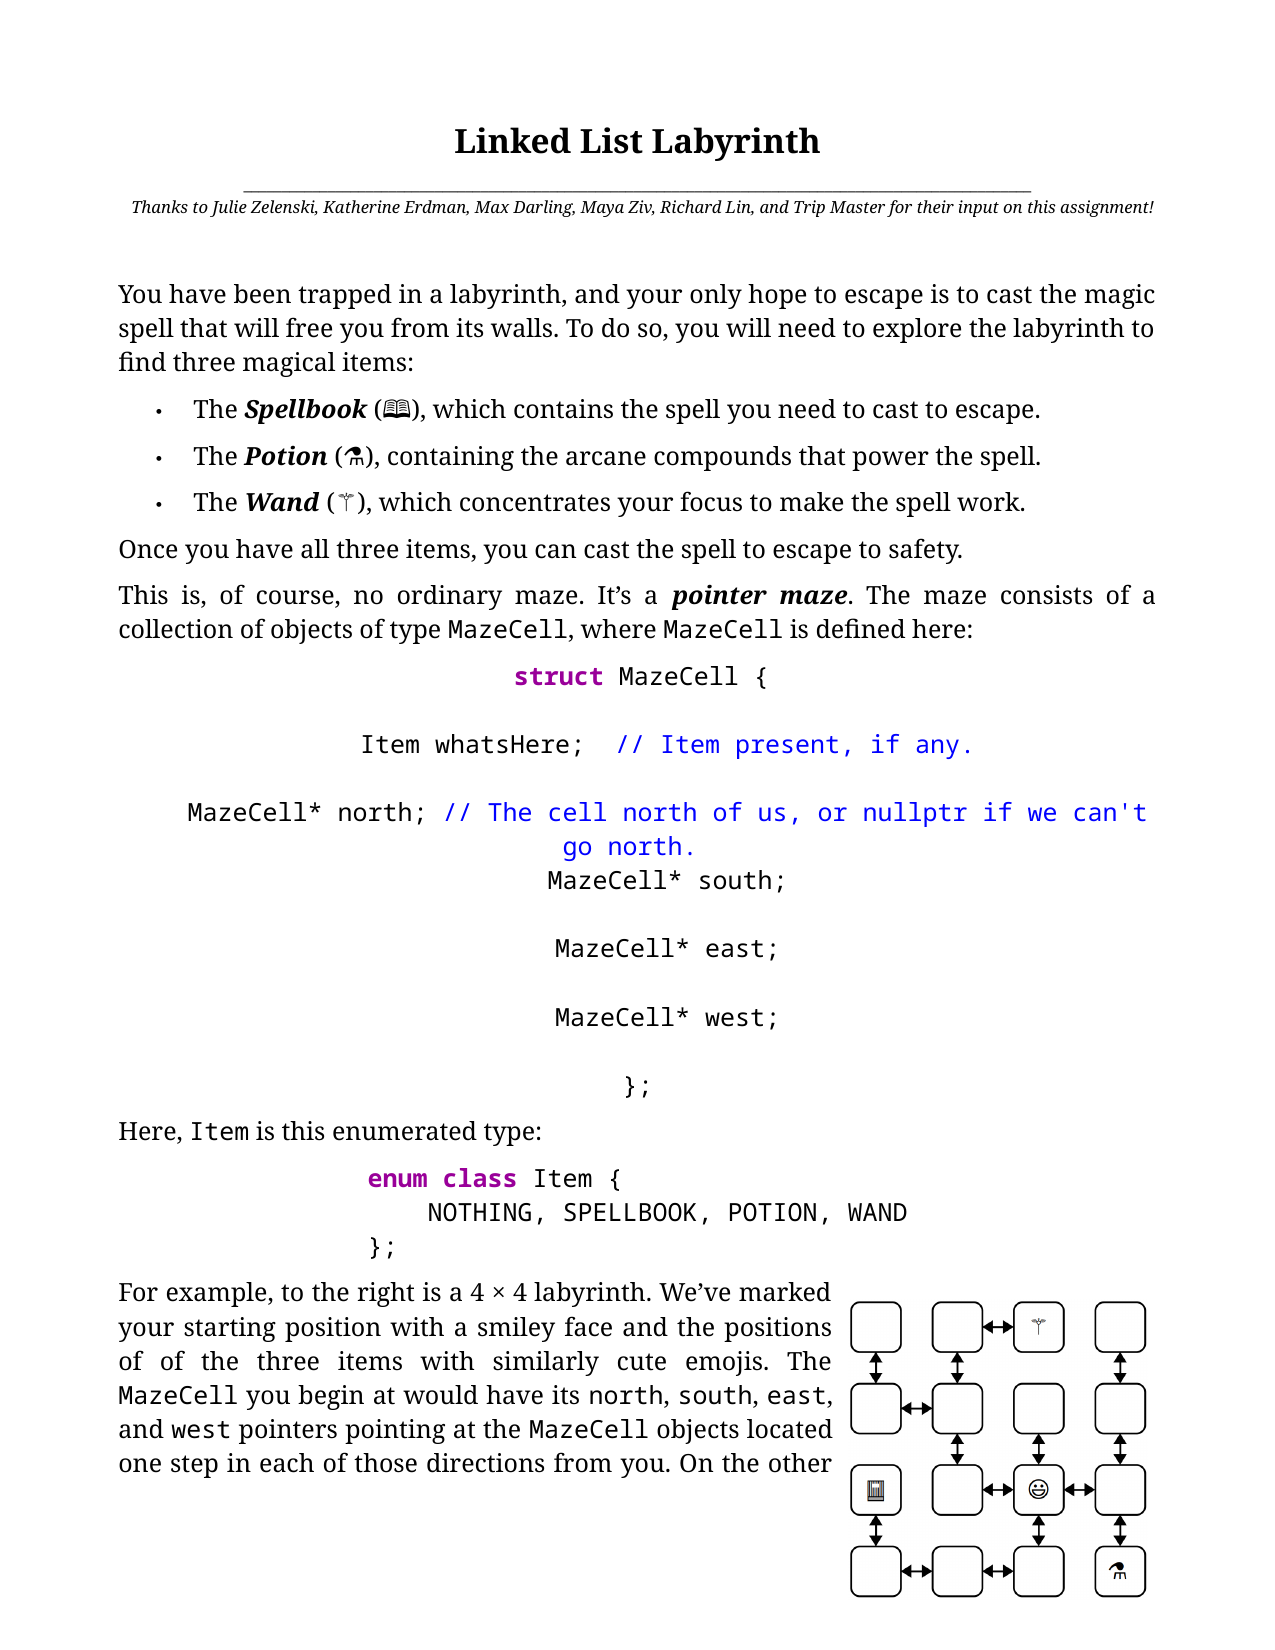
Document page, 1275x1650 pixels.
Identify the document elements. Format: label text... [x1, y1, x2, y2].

text struct MazeCell { Item whatsHere; // Item present, if any. MazeCell* north; // The cell north of us, or nullptr if we can't go north. MazeCell* south; MazeCell* east; MazeCell* west; }; [118, 658, 1157, 1101]
list The Spellbook (🕮), which contains the spell you need to cast to escape. [156, 392, 1157, 426]
text Thanks to Julie Zelenski, Katherine Erdman, Max Darling, Maya Ziv, Richard Lin, and Trip Master for their input on this assignment! [118, 195, 1157, 218]
text Here, Item is this enumerated type: [118, 1114, 1157, 1148]
text For example, to the right is a 4 × 4 labyrinth. We’ve marked your starting position with a smiley face and the positions of of the three items with similarly cute emojis. The MazeCell you begin at would have its north, south, east, and west pointers pointing at the MazeCell objects located one step in each of those directions from you. On the other [118, 1275, 1157, 1479]
text Once you have all three items, you can cast the spell to escape to safety. [118, 531, 1157, 565]
picture [848, 1299, 1148, 1600]
list The Potion (⚗), containing the arcane compounds that power the spell. [156, 438, 1157, 472]
text You have been trapped in a labyrinth, and your only hope to escape is to cast the magic spell that will free you from its walls. To do so, you will need to explore the labyrinth to find three magical items: [118, 277, 1157, 379]
text _______________________________________________________________________________________________________ [118, 172, 1157, 195]
text enum class Item { NOTHING, SPELLBOOK, POTION, WAND }; [118, 1160, 1157, 1263]
subtitle Linked List Labyrinth [118, 118, 1157, 163]
text This is, of course, no ordinary maze. It’s a pointer maze. The maze consists of a collection of objects of type MazeCell, where MazeCell is defined here: [118, 578, 1157, 646]
list The Wand (⚚), which concentrates your focus to make the spell work. [156, 485, 1157, 519]
